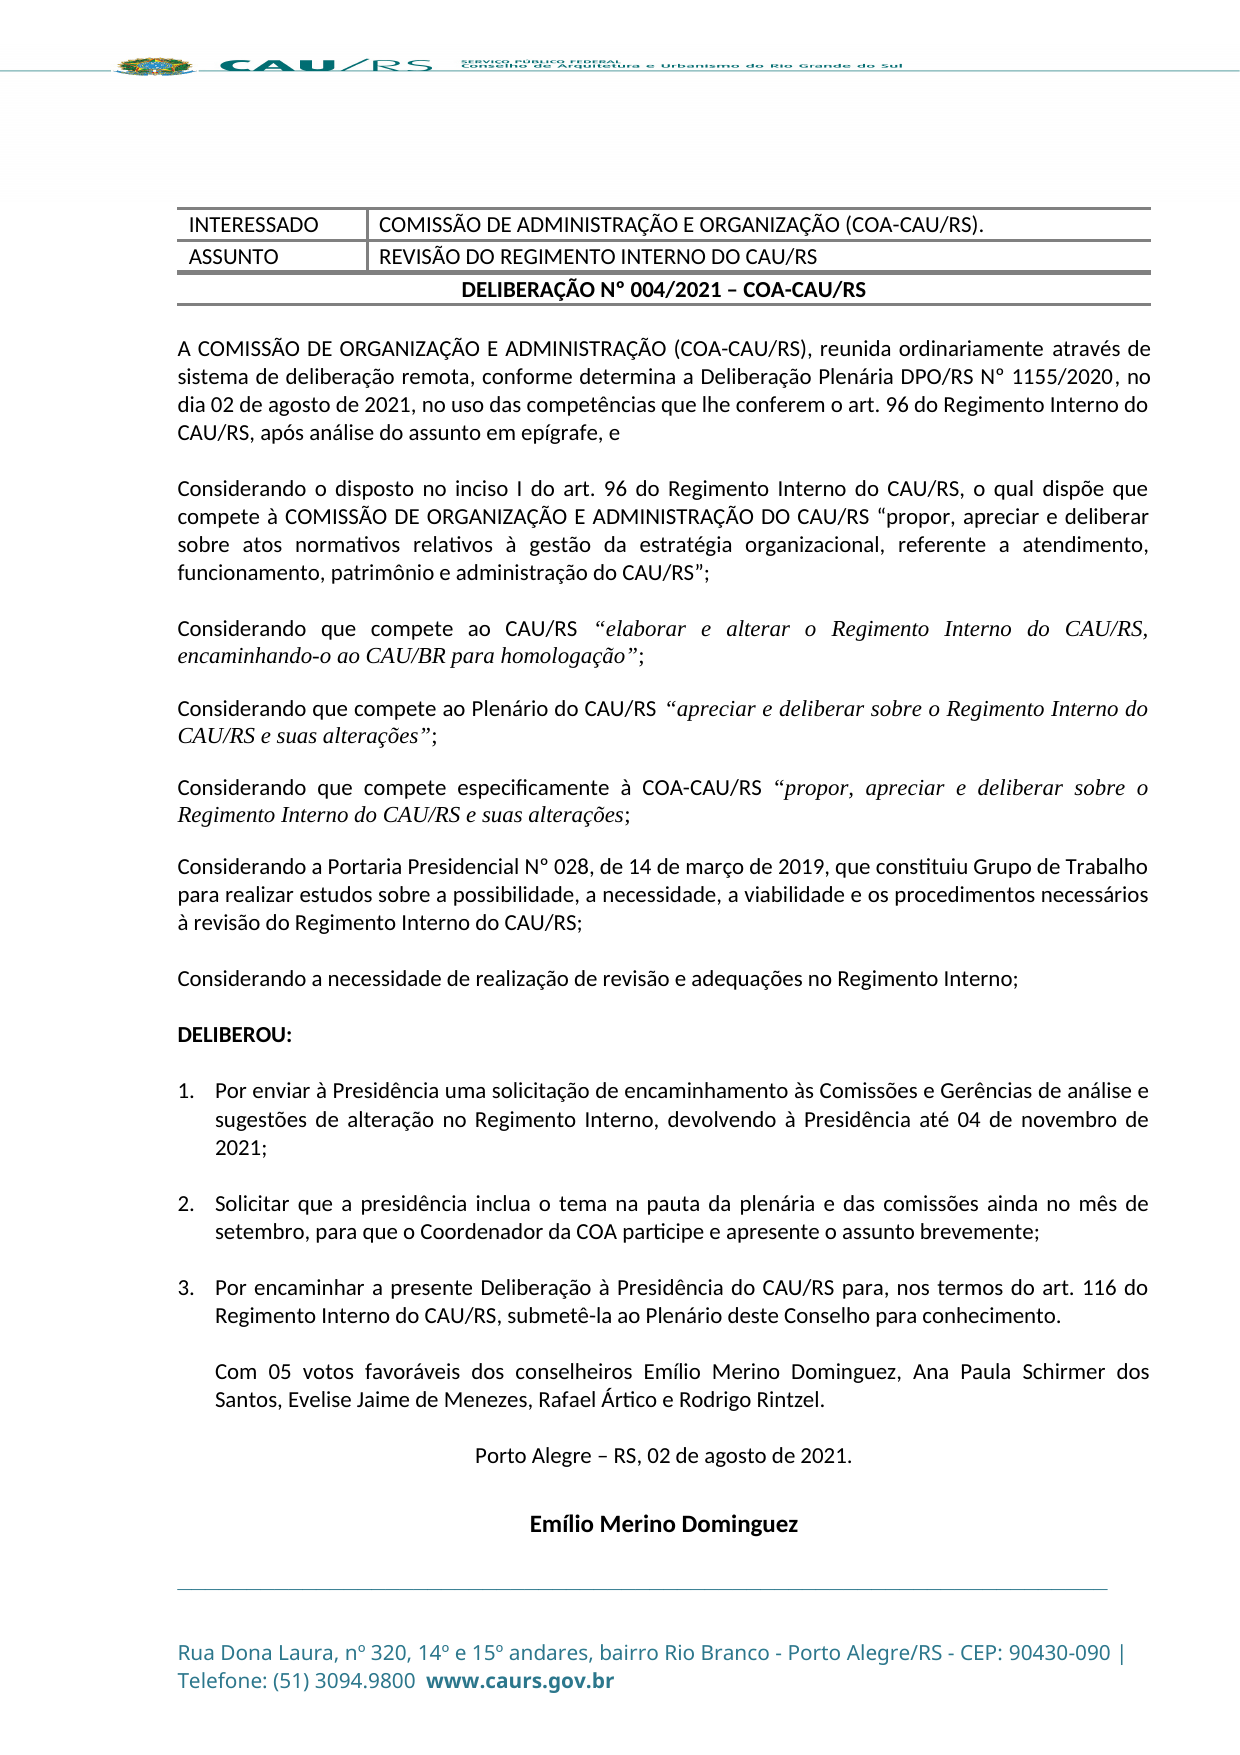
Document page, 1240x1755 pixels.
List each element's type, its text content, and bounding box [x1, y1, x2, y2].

text Com 05 votos favoráveis dos conselheiros Emílio Merino Dominguez, Ana Paula Schirmer dos Santos, Evelise Jaime de Menezes, Rafael Ártico e Rodrigo Rintzel. [215, 1357, 1151, 1413]
text A COMISSÃO DE ORGANIZAÇÃO E ADMINISTRAÇÃO (COA-CAU/RS), reunida ordinariamente através de sistema de deliberação remota, conforme determina a Deliberação Plenária DPO/RS Nº 1155/2020, no dia 02 de agosto de 2021, no uso das competências que lhe conferem o art. 96 do Regimento Interno do CAU/RS, após análise do assunto em epígrafe, e [177, 334, 1151, 446]
table_cell ASSUNTO [177, 242, 366, 270]
list Por encaminhar a presente Deliberação à Presidência do CAU/RS para, nos termos do art. 116 do Regimento Interno do CAU/RS, submetê-la ao Plenário deste Conselho para conhecimento. [177, 1273, 1151, 1329]
list Solicitar que a presidência inclua o tema na pauta da plenária e das comissões ainda no mês de setembro, para que o Coordenador da COA participe e apresente o assunto brevemente; [177, 1189, 1151, 1245]
text Considerando que compete especificamente à COA-CAU/RS “propor, apreciar e deliberar sobre o Regimento Interno do CAU/RS e suas alterações; [177, 773, 1151, 827]
table_cell DELIBERAÇÃO Nº 004/2021 – COA-CAU/RS [177, 275, 1151, 303]
text DELIBEROU: [177, 1021, 1151, 1049]
text Considerando o disposto no inciso I do art. 96 do Regimento Interno do CAU/RS, o qual dispõe que compete à COMISSÃO DE ORGANIZAÇÃO E ADMINISTRAÇÃO DO CAU/RS “propor, apreciar e deliberar sobre atos normativos relativos à gestão da estratégia organizacional, referente a atendimento, funcionamento, patrimônio e administração do CAU/RS”; [177, 474, 1151, 586]
text Porto Alegre – RS, 02 de agosto de 2021. [177, 1441, 1151, 1469]
text Considerando que compete ao Plenário do CAU/RS “apreciar e deliberar sobre o Regimento Interno do CAU/RS e suas alterações”; [177, 694, 1151, 748]
text Considerando a necessidade de realização de revisão e adequações no Regimento Interno; [177, 964, 1151, 993]
text Emílio Merino Dominguez [177, 1508, 1151, 1539]
text Considerando que compete ao CAU/RS “elaborar e alterar o Regimento Interno do CAU/RS, encaminhando-o ao CAU/BR para homologação”; [177, 614, 1151, 669]
table_header COMISSÃO DE ADMINISTRAÇÃO E ORGANIZAÇÃO (COA-CAU/RS). [369, 210, 1151, 239]
list Por enviar à Presidência uma solicitação de encaminhamento às Comissões e Gerências de análise e sugestões de alteração no Regimento Interno, devolvendo à Presidência até 04 de novembro de 2021; [177, 1077, 1151, 1161]
text Considerando a Portaria Presidencial Nº 028, de 14 de março de 2019, que constituiu Grupo de Trabalho para realizar estudos sobre a possibilidade, a necessidade, a viabilidade e os procedimentos necessários à revisão do Regimento Interno do CAU/RS; [177, 852, 1151, 937]
table_cell REVISÃO DO REGIMENTO INTERNO DO CAU/RS [369, 242, 1151, 270]
table_header INTERESSADO [177, 210, 366, 239]
